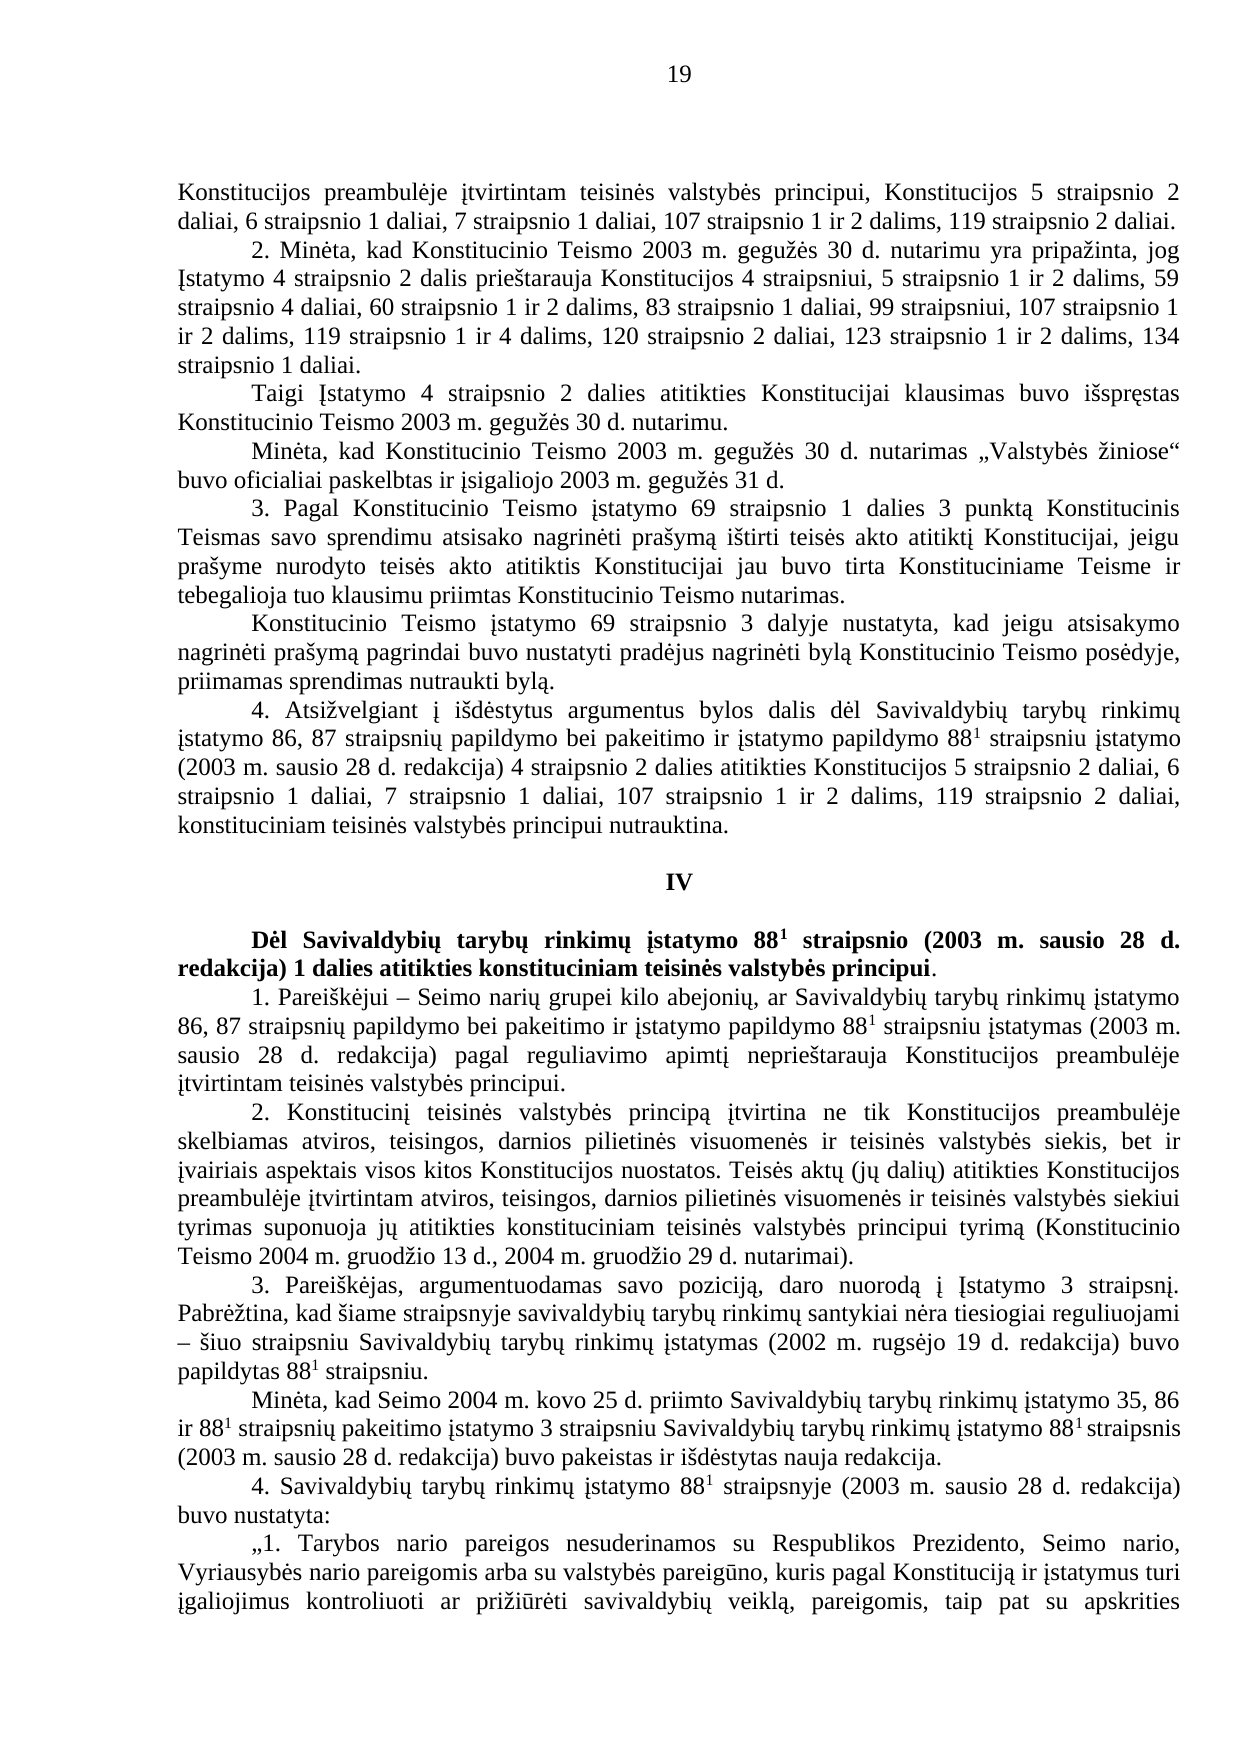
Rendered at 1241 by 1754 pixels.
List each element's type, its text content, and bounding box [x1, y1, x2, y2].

text 3. Pareiškėjas, argumentuodamas savo poziciją, daro nuorodą į Įstatymo 3 straipsnį. Pabrėžtina, kad šiame straipsnyje savivaldybių tarybų rinkimų santykiai nėra tiesiogiai reguliuojami – šiuo straipsniu Savivaldybių tarybų rinkimų įstatymas (2002 m. rugsėjo 19 d. redakcija) buvo papildytas 881 straipsniu. [177, 1270, 1181, 1385]
text Taigi Įstatymo 4 straipsnio 2 dalies atitikties Konstitucijai klausimas buvo išspręstas Konstitucinio Teismo 2003 m. gegužės 30 d. nutarimu. [177, 378, 1181, 436]
text 4. Atsižvelgiant į išdėstytus argumentus bylos dalis dėl Savivaldybių tarybų rinkimų įstatymo 86, 87 straipsnių papildymo bei pakeitimo ir įstatymo papildymo 881 straipsniu įstatymo (2003 m. sausio 28 d. redakcija) 4 straipsnio 2 dalies atitikties Konstitucijos 5 straipsnio 2 daliai, 6 straipsnio 1 daliai, 7 straipsnio 1 daliai, 107 straipsnio 1 ir 2 dalims, 119 straipsnio 2 daliai, konstituciniam teisinės valstybės principui nutrauktina. [177, 695, 1181, 838]
text IV [177, 867, 1181, 896]
text „1. Tarybos nario pareigos nesuderinamos su Respublikos Prezidento, Seimo nario, Vyriausybės nario pareigomis arba su valstybės pareigūno, kuris pagal Konstituciją ir įstatymus turi įgaliojimus kontroliuoti ar prižiūrėti savivaldybių veiklą, pareigomis, taip pat su apskrities [177, 1528, 1181, 1615]
text Konstitucijos preambulėje įtvirtintam teisinės valstybės principui, Konstitucijos 5 straipsnio 2 daliai, 6 straipsnio 1 daliai, 7 straipsnio 1 daliai, 107 straipsnio 1 ir 2 dalims, 119 straipsnio 2 daliai. [177, 177, 1181, 235]
text Konstitucinio Teismo įstatymo 69 straipsnio 3 dalyje nustatyta, kad jeigu atsisakymo nagrinėti prašymą pagrindai buvo nustatyti pradėjus nagrinėti bylą Konstitucinio Teismo posėdyje, priimamas sprendimas nutraukti bylą. [177, 608, 1181, 695]
text Dėl Savivaldybių tarybų rinkimų įstatymo 881 straipsnio (2003 m. sausio 28 d. redakcija) 1 dalies atitikties konstituciniam teisinės valstybės principui. [177, 925, 1181, 982]
text 2. Minėta, kad Konstitucinio Teismo 2003 m. gegužės 30 d. nutarimu yra pripažinta, jog Įstatymo 4 straipsnio 2 dalis prieštarauja Konstitucijos 4 straipsniui, 5 straipsnio 1 ir 2 dalims, 59 straipsnio 4 daliai, 60 straipsnio 1 ir 2 dalims, 83 straipsnio 1 daliai, 99 straipsniui, 107 straipsnio 1 ir 2 dalims, 119 straipsnio 1 ir 4 dalims, 120 straipsnio 2 daliai, 123 straipsnio 1 ir 2 dalims, 134 straipsnio 1 daliai. [177, 235, 1181, 378]
text 4. Savivaldybių tarybų rinkimų įstatymo 881 straipsnyje (2003 m. sausio 28 d. redakcija) buvo nustatyta: [177, 1471, 1181, 1528]
text 2. Konstitucinį teisinės valstybės principą įtvirtina ne tik Konstitucijos preambulėje skelbiamas atviros, teisingos, darnios pilietinės visuomenės ir teisinės valstybės siekis, bet ir įvairiais aspektais visos kitos Konstitucijos nuostatos. Teisės aktų (jų dalių) atitikties Konstitucijos preambulėje įtvirtintam atviros, teisingos, darnios pilietinės visuomenės ir teisinės valstybės siekiui tyrimas suponuoja jų atitikties konstituciniam teisinės valstybės principui tyrimą (Konstitucinio Teismo 2004 m. gruodžio 13 d., 2004 m. gruodžio 29 d. nutarimai). [177, 1097, 1181, 1270]
text 3. Pagal Konstitucinio Teismo įstatymo 69 straipsnio 1 dalies 3 punktą Konstitucinis Teismas savo sprendimu atsisako nagrinėti prašymą ištirti teisės akto atitiktį Konstitucijai, jeigu prašyme nurodyto teisės akto atitiktis Konstitucijai jau buvo tirta Konstituciniame Teisme ir tebegalioja tuo klausimu priimtas Konstitucinio Teismo nutarimas. [177, 493, 1181, 608]
text Minėta, kad Seimo 2004 m. kovo 25 d. priimto Savivaldybių tarybų rinkimų įstatymo 35, 86 ir 881 straipsnių pakeitimo įstatymo 3 straipsniu Savivaldybių tarybų rinkimų įstatymo 881 straipsnis (2003 m. sausio 28 d. redakcija) buvo pakeistas ir išdėstytas nauja redakcija. [177, 1385, 1181, 1471]
text Minėta, kad Konstitucinio Teismo 2003 m. gegužės 30 d. nutarimas „Valstybės žiniose“ buvo oficialiai paskelbtas ir įsigaliojo 2003 m. gegužės 31 d. [177, 436, 1181, 493]
text 1. Pareiškėjui – Seimo narių grupei kilo abejonių, ar Savivaldybių tarybų rinkimų įstatymo 86, 87 straipsnių papildymo bei pakeitimo ir įstatymo papildymo 881 straipsniu įstatymas (2003 m. sausio 28 d. redakcija) pagal reguliavimo apimtį neprieštarauja Konstitucijos preambulėje įtvirtintam teisinės valstybės principui. [177, 982, 1181, 1097]
